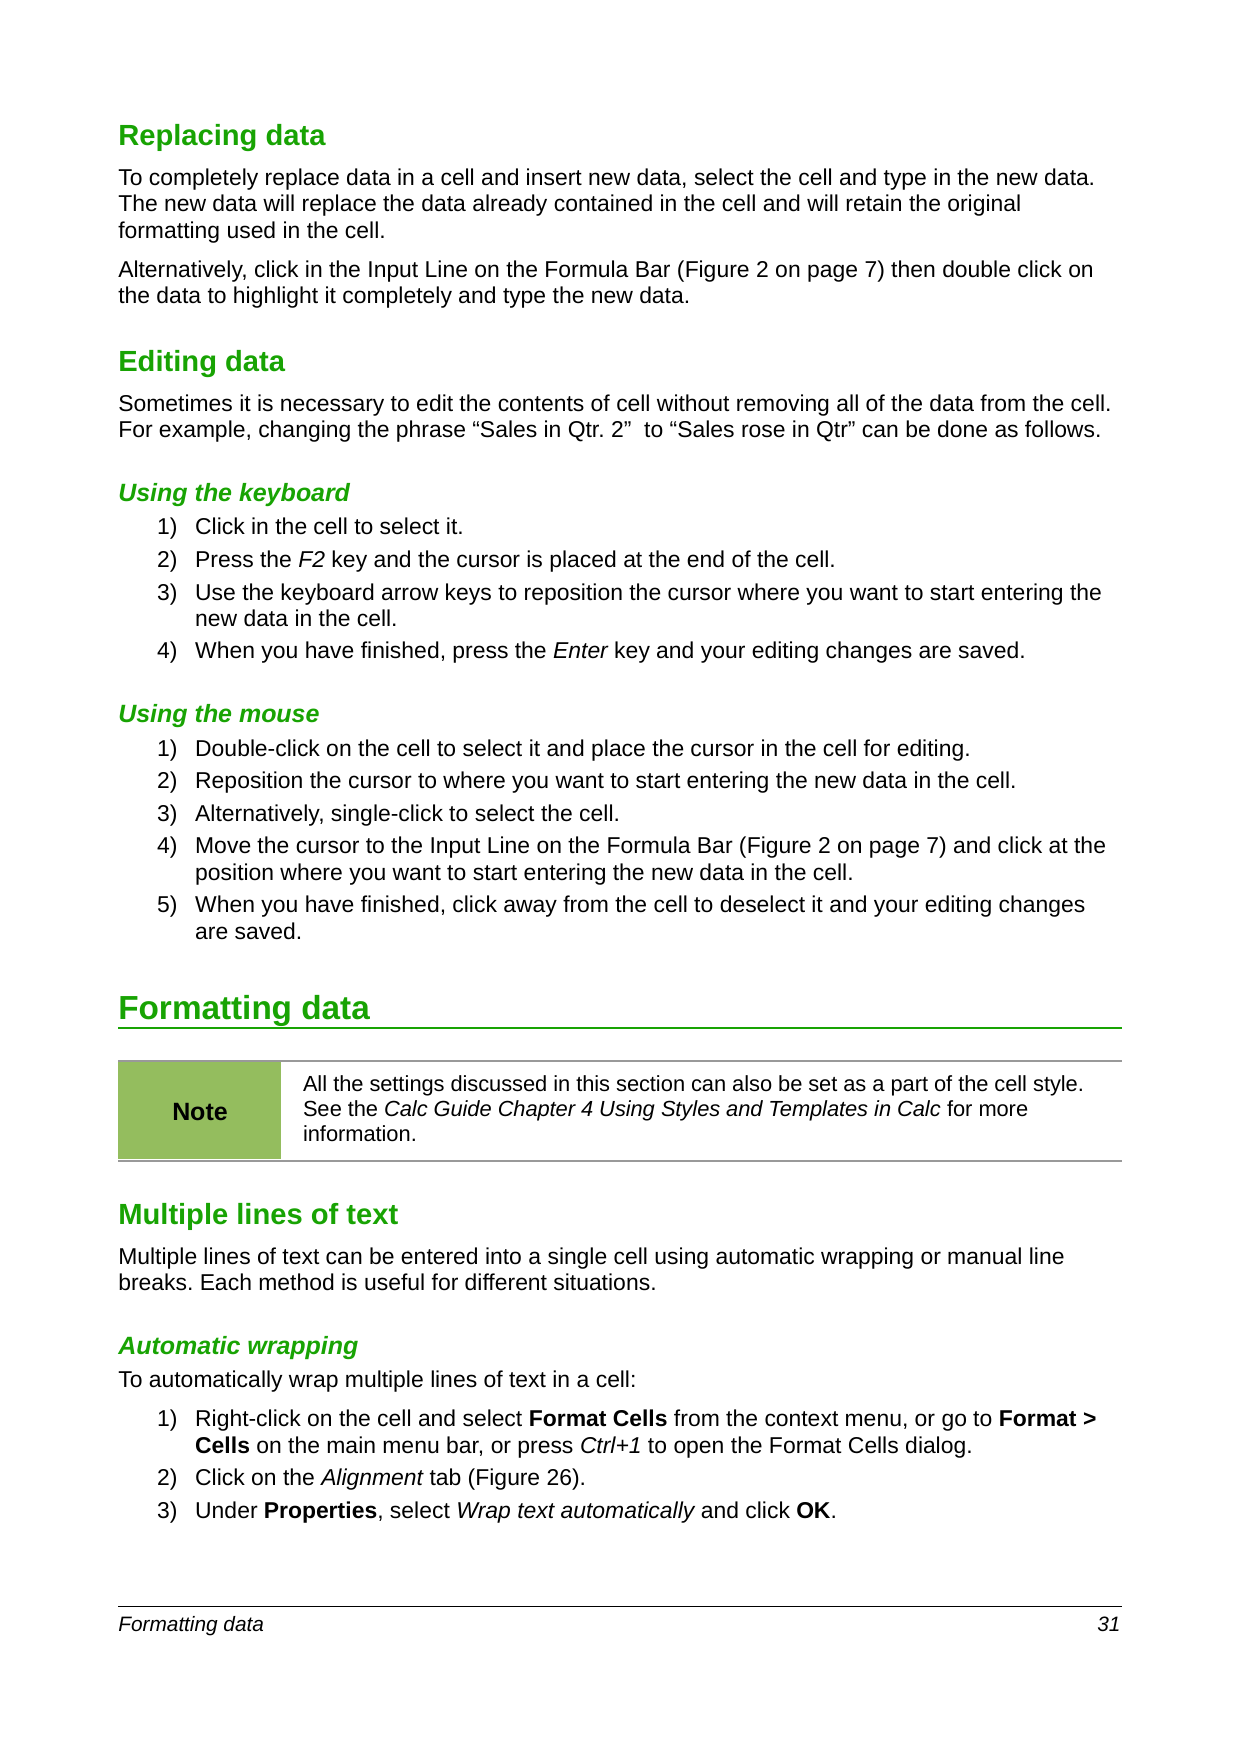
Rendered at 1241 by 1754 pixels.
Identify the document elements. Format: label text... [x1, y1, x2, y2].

subtitle Multiple lines of text [118, 1197, 1122, 1231]
list Double-click on the cell to select it and place the cursor in the cell for editing. [177, 734, 1122, 761]
table_header All the settings discussed in this section can also be set as a part of the cell style. See the Calc Guide Chapter 4 Using Styles and Templates in Calc for more information. [281, 1062, 1122, 1159]
list Use the keyboard arrow keys to reposition the cursor where you want to start entering the new data in the cell. [177, 578, 1122, 631]
list Reposition the cursor to where you want to start entering the new data in the cell. [177, 767, 1122, 793]
subtitle Automatic wrapping [118, 1331, 1122, 1360]
list Alternatively, single-click to select the cell. [177, 800, 1122, 826]
list Click in the cell to select it. [177, 513, 1122, 539]
subtitle Using the mouse [118, 699, 1122, 728]
list Press the F2 key and the cursor is placed at the end of the cell. [177, 546, 1122, 572]
list When you have finished, click away from the cell to deselect it and your editing changes are saved. [177, 891, 1122, 944]
text To automatically wrap multiple lines of text in a cell: [118, 1366, 1122, 1393]
list Under Properties, select Wrap text automatically and click OK. [177, 1497, 1122, 1523]
table_header Note [118, 1062, 281, 1159]
subtitle Replacing data [118, 118, 1122, 152]
list Right-click on the cell and select Format Cells from the context menu, or go to Format > Cells on the main menu bar, or press Ctrl+1 to open the Format Cells dialog. [177, 1405, 1122, 1458]
text Alternatively, click in the Input Line on the Formula Bar (Figure 2 on page 7) then double click on the data to highlight it completely and type the new data. [118, 256, 1122, 308]
subtitle Editing data [118, 344, 1122, 377]
list Move the cursor to the Input Line on the Formula Bar (Figure 2 on page 7) and click at the position where you want to start entering the new data in the cell. [177, 832, 1122, 885]
list Click on the Alignment tab (Figure 26). [177, 1464, 1122, 1491]
list When you have finished, press the Enter key and your editing changes are saved. [177, 637, 1122, 664]
text To completely replace data in a cell and insert new data, select the cell and type in the new data. The new data will replace the data already contained in the cell and will retain the original formatting used in the cell. [118, 164, 1122, 243]
subtitle Formatting data [118, 988, 1122, 1027]
subtitle Using the keyboard [118, 478, 1122, 507]
text Sometimes it is necessary to edit the contents of cell without removing all of the data from the cell. For example, changing the phrase “Sales in Qtr. 2” to “Sales rose in Qtr” can be done as follows. [118, 390, 1122, 442]
text Multiple lines of text can be entered into a single cell using automatic wrapping or manual line breaks. Each method is useful for different situations. [118, 1243, 1122, 1296]
